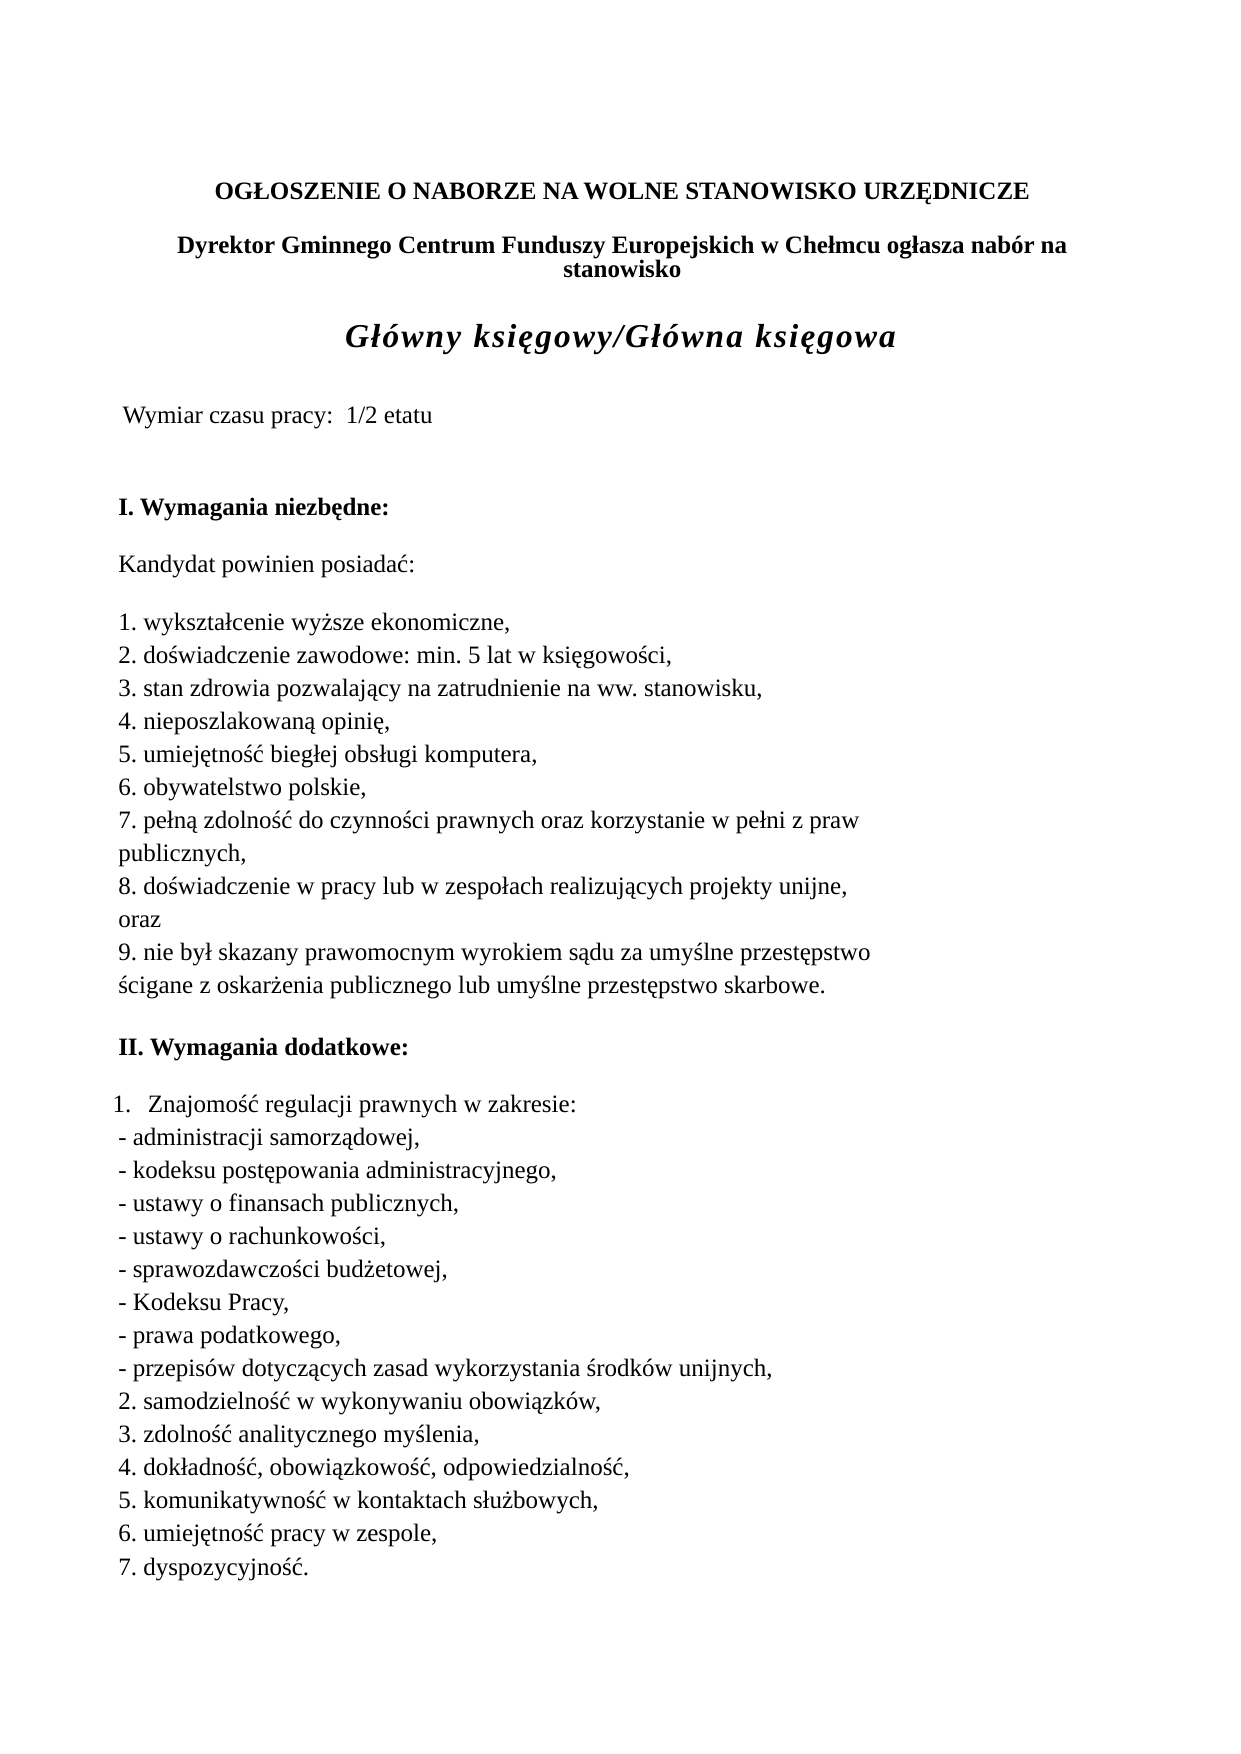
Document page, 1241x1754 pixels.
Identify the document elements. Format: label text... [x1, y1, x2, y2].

text OGŁOSZENIE O NABORZE NA WOLNE STANOWISKO URZĘDNICZE [122, 176, 1122, 205]
text Kandydat powinien posiadać: [118, 549, 1122, 578]
text 6. umiejętność pracy w zespole, [118, 1518, 1122, 1547]
text 2. samodzielność w wykonywaniu obowiązków, [118, 1386, 1122, 1415]
text Dyrektor Gminnego Centrum Funduszy Europejskich w Chełmcu ogłasza nabór na stanowisko [122, 234, 1122, 282]
text 5. komunikatywność w kontaktach służbowych, [118, 1486, 1122, 1514]
text ścigane z oskarżenia publicznego lub umyślne przestępstwo skarbowe. [118, 970, 1122, 999]
text oraz [118, 904, 1122, 933]
text - ustawy o finansach publicznych, [118, 1188, 1122, 1217]
text Wymiar czasu pracy: 1/2 etatu [122, 400, 1122, 429]
text 5. umiejętność biegłej obsługi komputera, [118, 739, 1122, 768]
text 3. zdolność analitycznego myślenia, [118, 1419, 1122, 1448]
text - kodeksu postępowania administracyjnego, [118, 1155, 1122, 1184]
text - Kodeksu Pracy, [118, 1287, 1122, 1316]
text Główny księgowy/Główna księgowa [122, 316, 1122, 354]
text 8. doświadczenie w pracy lub w zespołach realizujących projekty unijne, [118, 871, 1122, 900]
text 4. nieposzlakowaną opinię, [118, 706, 1122, 734]
text - przepisów dotyczących zasad wykorzystania środków unijnych, [118, 1353, 1122, 1382]
text - sprawozdawczości budżetowej, [118, 1254, 1122, 1283]
text - administracji samorządowej, [118, 1122, 1122, 1151]
text 7. dyspozycyjność. [118, 1552, 1122, 1580]
text 3. stan zdrowia pozwalający na zatrudnienie na ww. stanowisku, [118, 673, 1122, 702]
text - ustawy o rachunkowości, [118, 1221, 1122, 1250]
text II. Wymagania dodatkowe: [118, 1032, 1122, 1061]
text 6. obywatelstwo polskie, [118, 772, 1122, 801]
text 4. dokładność, obowiązkowość, odpowiedzialność, [118, 1452, 1122, 1481]
text I. Wymagania niezbędne: [118, 492, 1122, 521]
text - prawa podatkowego, [118, 1320, 1122, 1349]
text 9. nie był skazany prawomocnym wyrokiem sądu za umyślne przestępstwo [118, 937, 1122, 966]
text 2. doświadczenie zawodowe: min. 5 lat w księgowości, [118, 640, 1122, 668]
text publicznych, [118, 838, 1122, 867]
text 7. pełną zdolność do czynności prawnych oraz korzystanie w pełni z praw [118, 805, 1122, 834]
list Znajomość regulacji prawnych w zakresie: [112, 1089, 1122, 1118]
text 1. wykształcenie wyższe ekonomiczne, [118, 607, 1122, 636]
